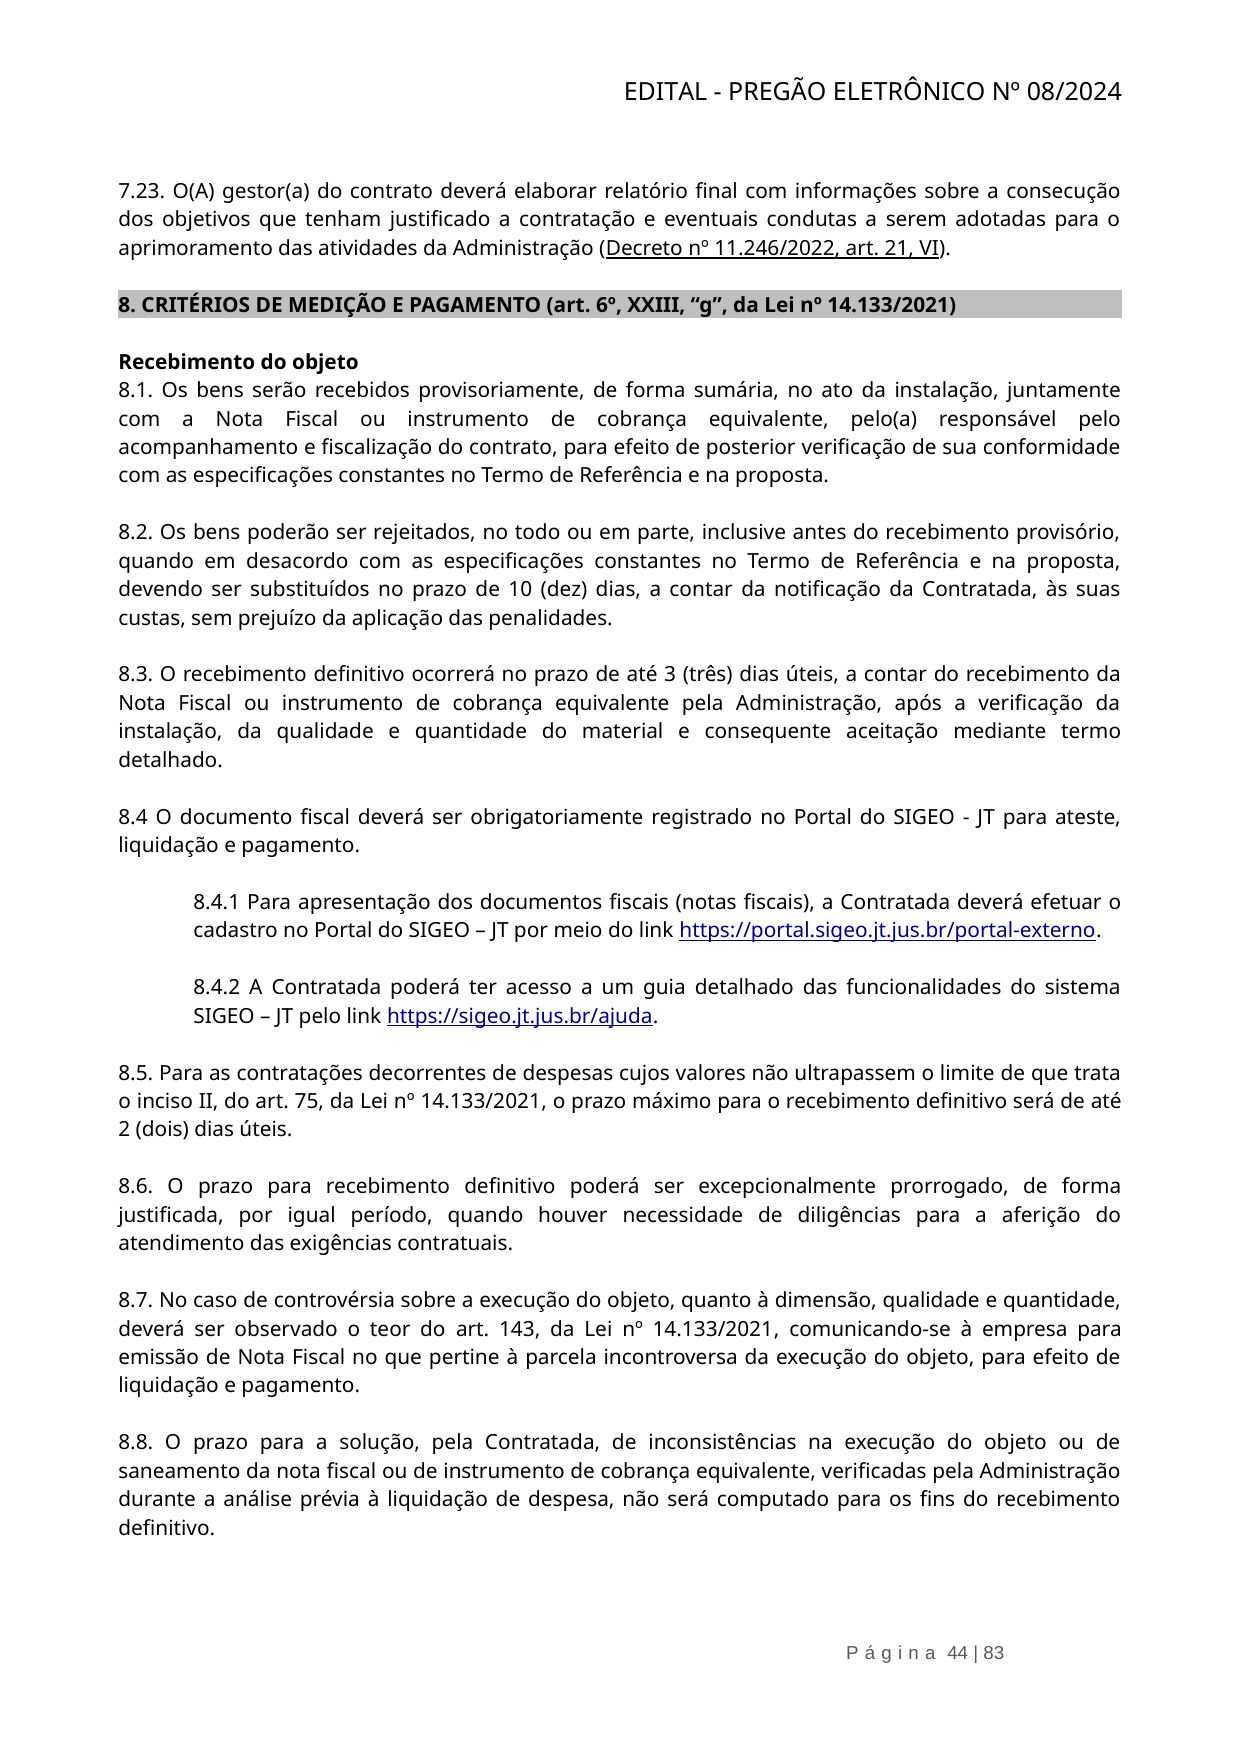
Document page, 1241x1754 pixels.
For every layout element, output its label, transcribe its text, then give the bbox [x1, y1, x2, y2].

text 8. CRITÉRIOS DE MEDIÇÃO E PAGAMENTO (art. 6º, XXIII, “g”, da Lei nº 14.133/2021) [118, 290, 1122, 318]
text Recebimento do objeto [118, 347, 1122, 375]
text 8.5. Para as contratações decorrentes de despesas cujos valores não ultrapassem o limite de que trata o inciso II, do art. 75, da Lei nº 14.133/2021, o prazo máximo para o recebimento definitivo será de até 2 (dois) dias úteis. [118, 1058, 1122, 1143]
text 8.3. O recebimento definitivo ocorrerá no prazo de até 3 (três) dias úteis, a contar do recebimento da Nota Fiscal ou instrumento de cobrança equivalente pela Administração, após a verificação da instalação, da qualidade e quantidade do material e consequente aceitação mediante termo detalhado. [118, 659, 1122, 773]
text 8.8. O prazo para a solução, pela Contratada, de inconsistências na execução do objeto ou de saneamento da nota fiscal ou de instrumento de cobrança equivalente, verificadas pela Administração durante a análise prévia à liquidação de despesa, não será computado para os fins do recebimento definitivo. [118, 1427, 1122, 1541]
text 8.4.1 Para apresentação dos documentos fiscais (notas fiscais), a Contratada deverá efetuar o cadastro no Portal do SIGEO – JT por meio do link https://portal.sigeo.jt.jus.br/portal-externo. [193, 887, 1122, 944]
text 7.23. O(A) gestor(a) do contrato deverá elaborar relatório final com informações sobre a consecução dos objetivos que tenham justificado a contratação e eventuais condutas a serem adotadas para o aprimoramento das atividades da Administração (Decreto nº 11.246/2022, art. 21, VI). [118, 176, 1122, 261]
text 8.2. Os bens poderão ser rejeitados, no todo ou em parte, inclusive antes do recebimento provisório, quando em desacordo com as especificações constantes no Termo de Referência e na proposta, devendo ser substituídos no prazo de 10 (dez) dias, a contar da notificação da Contratada, às suas custas, sem prejuízo da aplicação das penalidades. [118, 517, 1122, 631]
text 8.7. No caso de controvérsia sobre a execução do objeto, quanto à dimensão, qualidade e quantidade, deverá ser observado o teor do art. 143, da Lei nº 14.133/2021, comunicando-se à empresa para emissão de Nota Fiscal no que pertine à parcela incontroversa da execução do objeto, para efeito de liquidação e pagamento. [118, 1285, 1122, 1399]
text 8.6. O prazo para recebimento definitivo poderá ser excepcionalmente prorrogado, de forma justificada, por igual período, quando houver necessidade de diligências para a aferição do atendimento das exigências contratuais. [118, 1171, 1122, 1257]
text 8.1. Os bens serão recebidos provisoriamente, de forma sumária, no ato da instalação, juntamente com a Nota Fiscal ou instrumento de cobrança equivalente, pelo(a) responsável pelo acompanhamento e fiscalização do contrato, para efeito de posterior verificação de sua conformidade com as especificações constantes no Termo de Referência e na proposta. [118, 375, 1122, 489]
text 8.4.2 A Contratada poderá ter acesso a um guia detalhado das funcionalidades do sistema SIGEO – JT pelo link https://sigeo.jt.jus.br/ajuda. [193, 972, 1122, 1029]
text 8.4 O documento fiscal deverá ser obrigatoriamente registrado no Portal do SIGEO - JT para ateste, liquidação e pagamento. [118, 802, 1122, 859]
